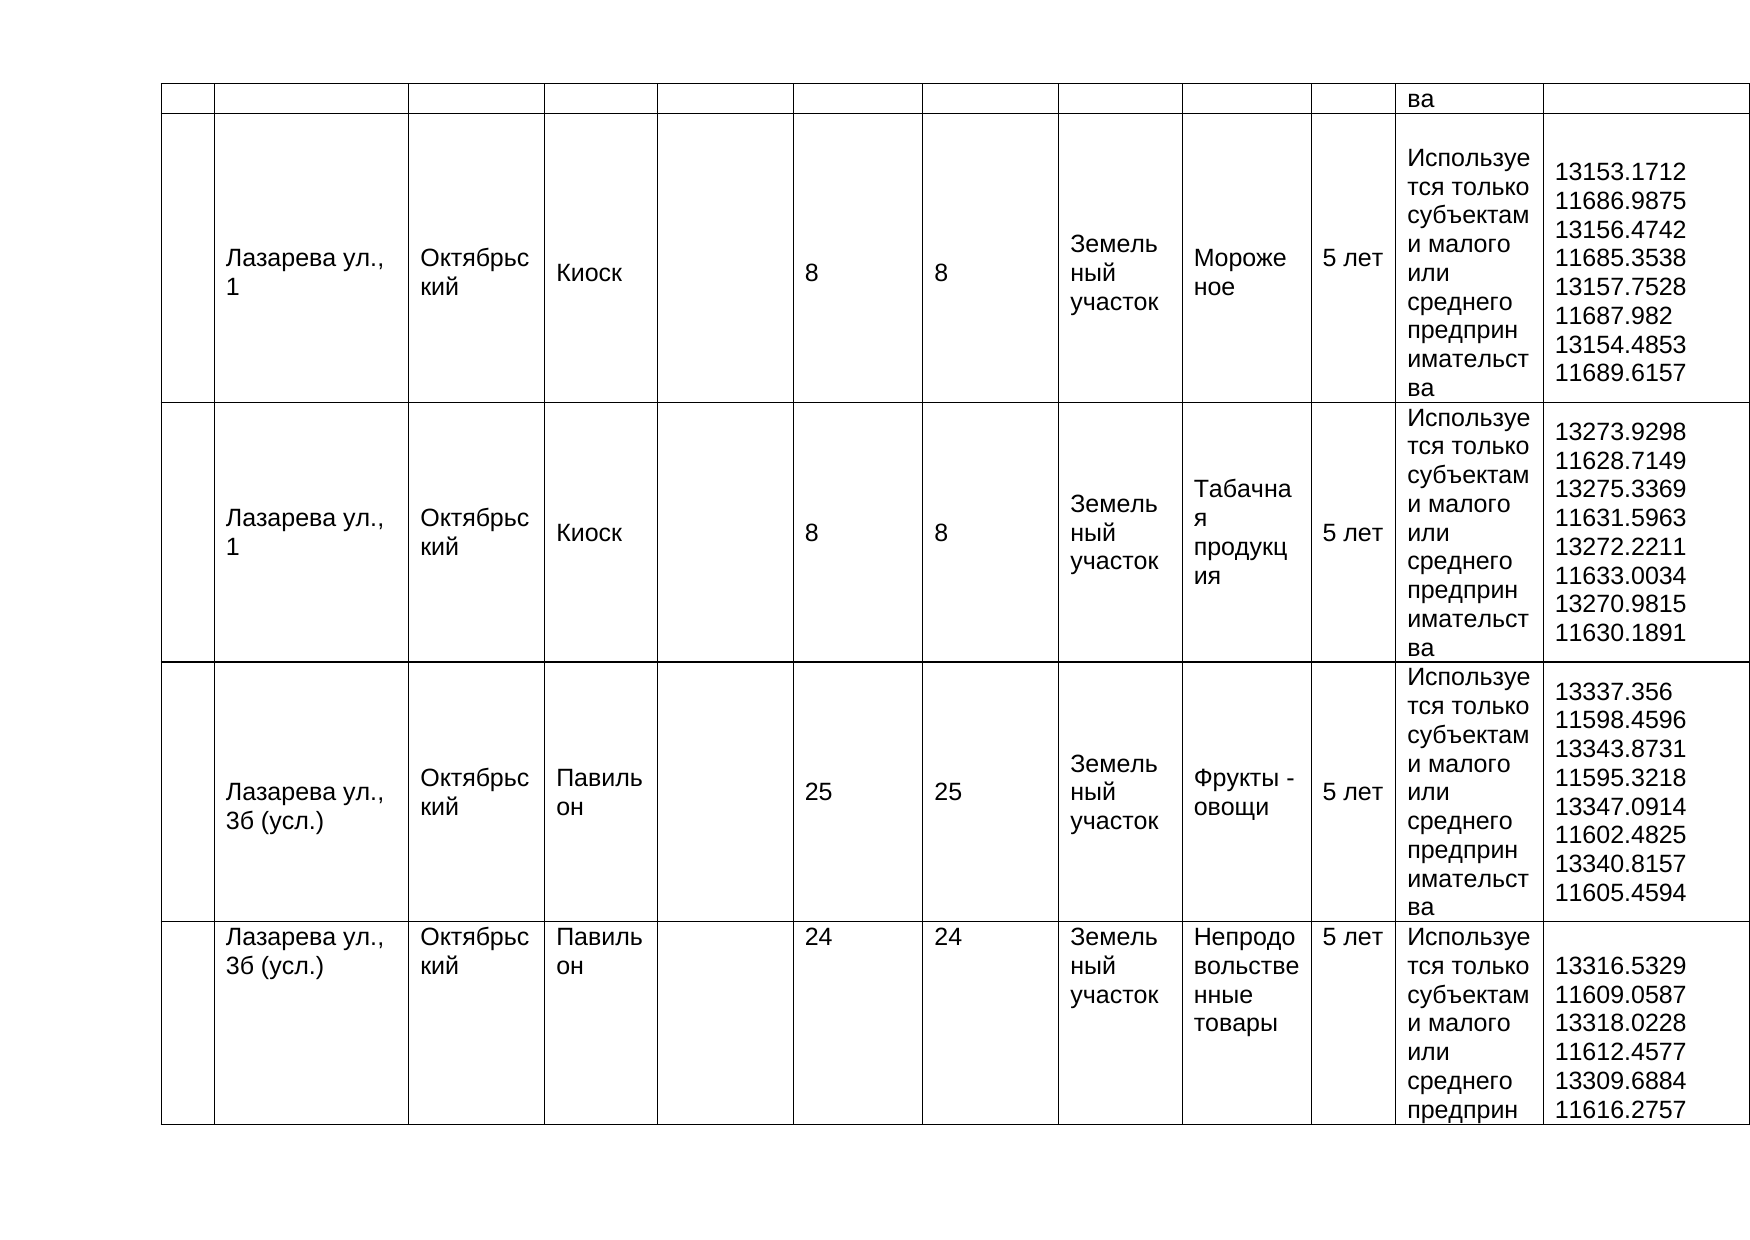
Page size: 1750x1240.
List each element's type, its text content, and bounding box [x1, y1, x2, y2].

table_cell Табачная продукция [1183, 403, 1311, 661]
table_cell 25 [923, 663, 1058, 921]
table_cell 8 [923, 403, 1058, 661]
table_cell [1312, 84, 1395, 113]
table_cell [409, 84, 544, 113]
table_cell ва [1396, 84, 1543, 113]
table_cell 25 [794, 663, 922, 921]
table_cell Октябрьский [409, 114, 544, 402]
table_cell [658, 663, 793, 921]
table_cell 5 лет [1312, 114, 1395, 402]
table_cell Непродовольственные товары [1183, 922, 1311, 1123]
table_cell Земельный участок [1059, 114, 1182, 402]
table_cell Октябрьский [409, 922, 544, 1123]
table_cell 13273.9298 11628.7149 13275.3369 11631.5963 13272.2211 11633.0034 13270.9815 11630.1891 [1544, 403, 1749, 661]
table_cell [658, 922, 793, 1123]
table_cell Лазарева ул., 3б (усл.) [215, 663, 408, 921]
table_cell 8 [923, 114, 1058, 402]
table_cell [215, 84, 408, 113]
table_cell Земельный участок [1059, 922, 1182, 1123]
table_cell 5 лет [1312, 663, 1395, 921]
table_cell Октябрьский [409, 663, 544, 921]
table_cell Используется только субъектами малого или среднего предпринимательства [1396, 403, 1543, 661]
table_cell 24 [923, 922, 1058, 1123]
table_cell Павильон [545, 922, 657, 1123]
table_cell [1183, 84, 1311, 113]
table_cell 8 [794, 114, 922, 402]
table_cell Лазарева ул., 1 [215, 403, 408, 661]
table_cell Октябрьский [409, 403, 544, 661]
table_cell Фрукты - овощи [1183, 663, 1311, 921]
table_cell [923, 84, 1058, 113]
table_cell [162, 114, 214, 402]
table_cell [1544, 84, 1749, 113]
table_cell [162, 403, 214, 661]
table_cell 13153.1712 11686.9875 13156.4742 11685.3538 13157.7528 11687.982 13154.4853 11689.6157 [1544, 114, 1749, 402]
table_cell 13337.356 11598.4596 13343.8731 11595.3218 13347.0914 11602.4825 13340.8157 11605.4594 [1544, 663, 1749, 921]
table_cell 8 [794, 403, 922, 661]
table_cell Используется только субъектами малого или среднего предпринимательства [1396, 663, 1543, 921]
table_cell 13316.5329 11609.0587 13318.0228 11612.4577 13309.6884 11616.2757 [1544, 922, 1749, 1123]
table_cell Используется только субъектами малого или среднего предпринимательства [1396, 114, 1543, 402]
table_cell [545, 84, 657, 113]
table_cell Мороженое [1183, 114, 1311, 402]
table_cell 5 лет [1312, 922, 1395, 1123]
table_cell Киоск [545, 114, 657, 402]
table_cell [162, 922, 214, 1123]
table_cell [1059, 84, 1182, 113]
table_cell [658, 114, 793, 402]
table_cell [162, 84, 214, 113]
table_cell 5 лет [1312, 403, 1395, 661]
table_cell 24 [794, 922, 922, 1123]
table_cell [162, 663, 214, 921]
table_cell Лазарева ул., 1 [215, 114, 408, 402]
table_cell [794, 84, 922, 113]
table_cell [658, 84, 793, 113]
table_cell Земельный участок [1059, 663, 1182, 921]
table_cell Лазарева ул., 3б (усл.) [215, 922, 408, 1123]
table_cell Павильон [545, 663, 657, 921]
table_cell Земельный участок [1059, 403, 1182, 661]
table_cell [658, 403, 793, 661]
table_cell Используется только субъектами малого или среднего предприн [1396, 922, 1543, 1123]
table_cell Киоск [545, 403, 657, 661]
